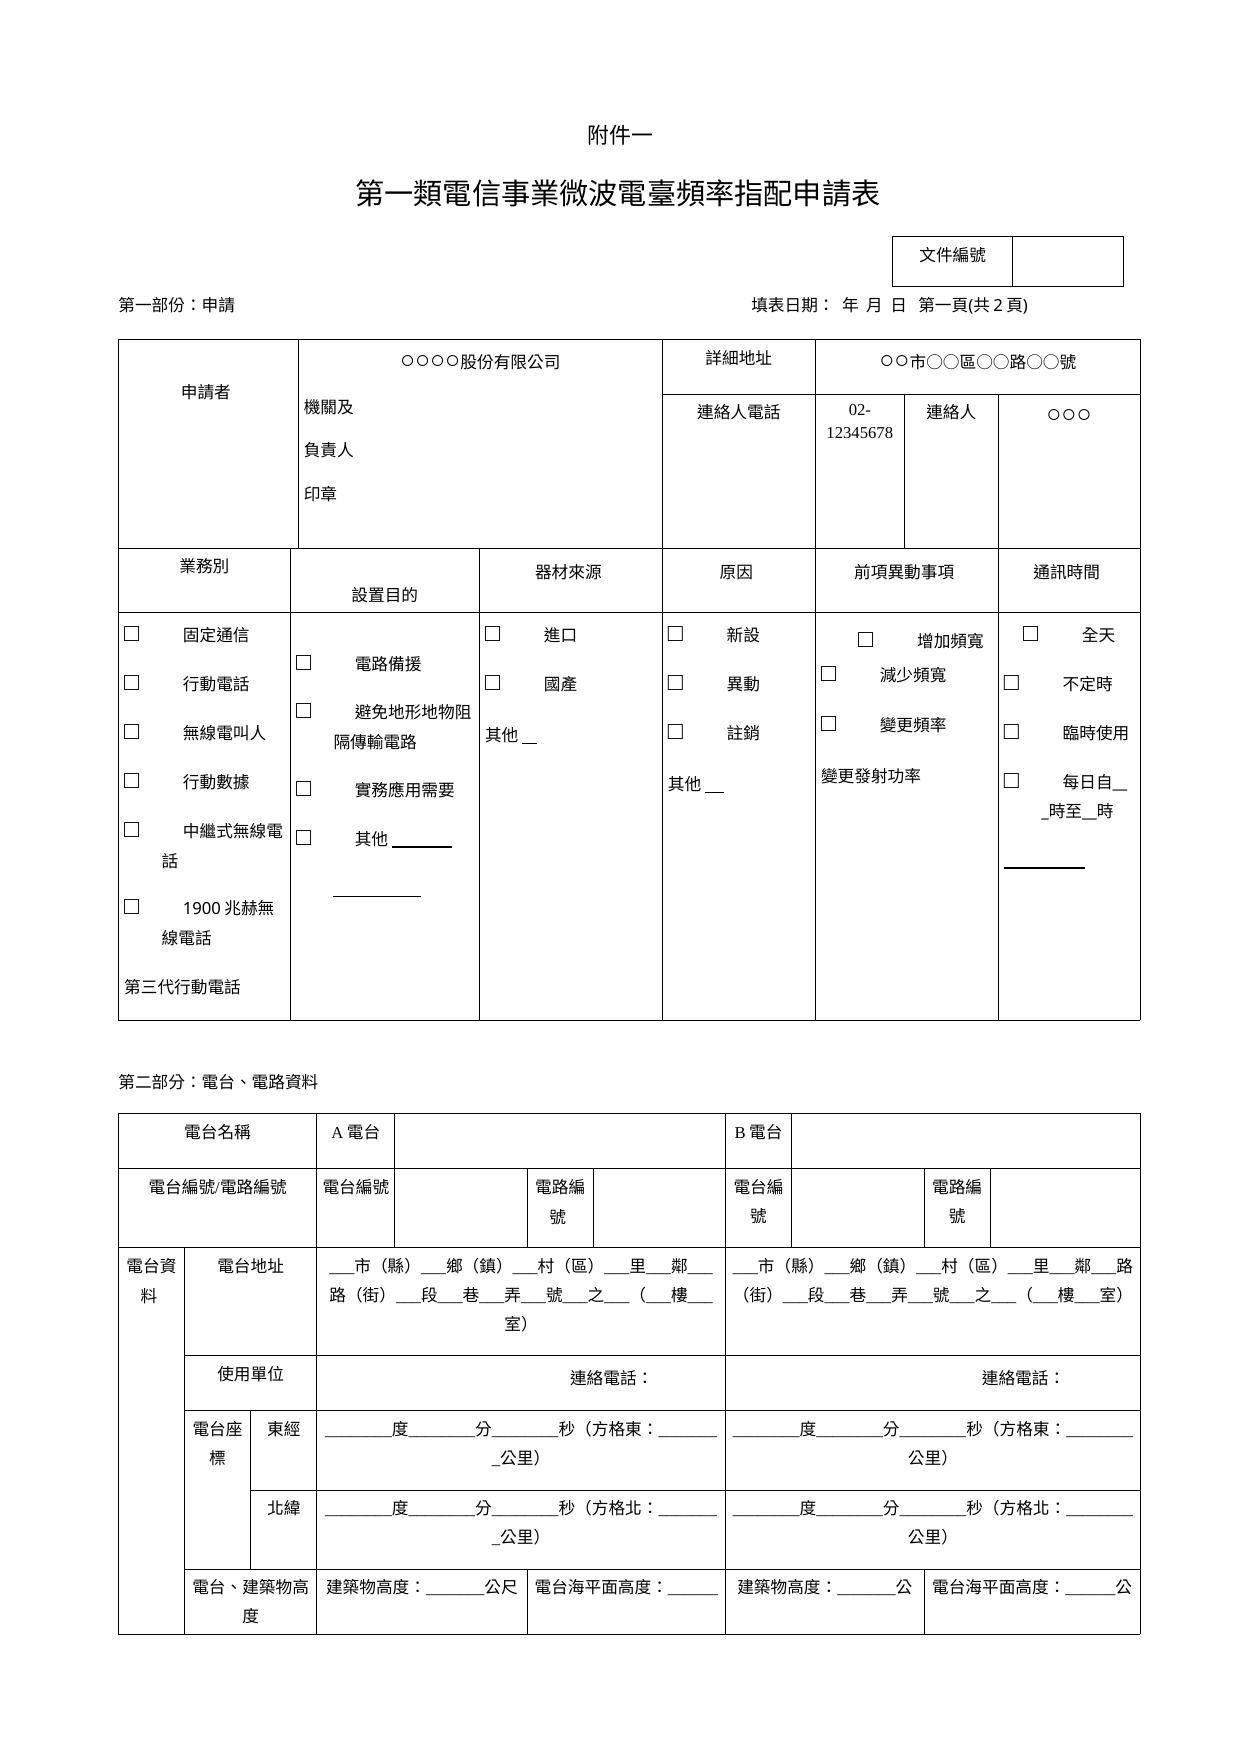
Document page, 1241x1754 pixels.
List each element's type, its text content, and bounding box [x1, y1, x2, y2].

table_cell ________度________分________秒（方格東：________公里） [317, 1411, 725, 1489]
table_cell [792, 1169, 924, 1247]
table_cell □ 新設 □ 異動 □ 註銷 其他 [663, 613, 815, 1020]
table_cell 連絡人電話 [663, 395, 815, 547]
table_cell □ 進口 □ 國產 其他 [480, 613, 662, 1020]
table_cell 建築物高度：_______公 [726, 1570, 924, 1633]
table_cell 北緯 [251, 1491, 316, 1569]
table_cell ________度________分________秒（方格北：________公里） [726, 1491, 1140, 1569]
table_cell 02-12345678 [816, 395, 904, 547]
table_cell 電台地址 [185, 1248, 316, 1355]
table_cell ○○○ [999, 395, 1140, 547]
table_cell 電台座標 [185, 1411, 250, 1569]
table_header [395, 1114, 725, 1168]
table_cell 電台海平面高度：______公 [925, 1570, 1140, 1633]
table_cell [395, 1169, 527, 1247]
table_cell 器材來源 [480, 549, 662, 612]
table_cell 電台編號 [317, 1169, 394, 1247]
table_cell □ 增加頻寬 □ 減少頻寬 □ 變更頻率 變更發射功率 [816, 613, 998, 1020]
table_cell 電路編號 [528, 1169, 593, 1247]
table_cell 前項異動事項 [816, 549, 998, 612]
table_header [1013, 237, 1123, 286]
table_header 文件編號 [893, 237, 1012, 286]
table_cell [991, 1169, 1140, 1247]
text 第二部分：電台、電路資料 [118, 1069, 1122, 1093]
table_cell 連絡人 [905, 395, 998, 547]
table_cell 建築物高度：_______公尺 [317, 1570, 527, 1633]
table_cell 通訊時間 [999, 549, 1140, 612]
table_cell 電台海平面高度：______ [528, 1570, 725, 1633]
table_cell 業務別 [119, 549, 290, 612]
table_cell 電台編號/電路編號 [119, 1169, 316, 1247]
table_cell 原因 [663, 549, 815, 612]
table_header ○○市○○區○○路○○號 [816, 340, 1140, 394]
table_header 電台名稱 [119, 1114, 316, 1168]
table_cell ________度________分________秒（方格東：________公里） [726, 1411, 1140, 1489]
text 第一部份：申請 填表日期： 年 月 日 第一頁(共2頁) [118, 286, 1122, 318]
table_header A電台 [317, 1114, 394, 1168]
table_header [792, 1114, 1140, 1168]
table_cell 使用單位 [185, 1356, 316, 1410]
table_cell 電台、建築物高度 [185, 1570, 316, 1633]
table_cell ________度________分________秒（方格北：________公里） [317, 1491, 725, 1569]
table_cell ___市（縣）___鄉（鎮）___村（區）___里___鄰___路（街）___段___巷___弄___號___之___（___樓___室） [317, 1248, 725, 1355]
table_cell 設置目的 [291, 549, 479, 612]
table_cell □ 全天 □ 不定時 □ 臨時使用 □ 每日自___時至__時 [999, 613, 1140, 1020]
table_cell 連絡電話： [726, 1356, 1140, 1410]
table_header 申請者 [119, 340, 298, 547]
table_cell [594, 1169, 725, 1247]
table_cell 連絡電話： [317, 1356, 725, 1410]
table_header B電台 [726, 1114, 791, 1168]
table_cell □ 電路備援 □ 避免地形地物阻隔傳輸電路 □ 實務應用需要 □ 其他 [291, 613, 479, 1020]
text 附件一 [118, 118, 1122, 150]
table_header ○○○○股份有限公司 機關及 負責人 印章 [299, 340, 662, 547]
table_cell 電路編號 [925, 1169, 990, 1247]
table_cell 電台編號 [726, 1169, 791, 1247]
text 第一類電信事業微波電臺頻率指配申請表 [118, 171, 1122, 213]
table_cell ___市（縣）___鄉（鎮）___村（區）___里___鄰___路（街）___段___巷___弄___號___之___（___樓___室） [726, 1248, 1140, 1355]
table_header 詳細地址 [663, 340, 815, 394]
table_cell 東經 [251, 1411, 316, 1489]
table_cell □ 固定通信 □ 行動電話 □ 無線電叫人 □ 行動數據 □ 中繼式無線電話 □ 1900兆赫無線電話 第三代行動電話 [119, 613, 290, 1020]
table_cell 電台資料 [119, 1248, 184, 1633]
